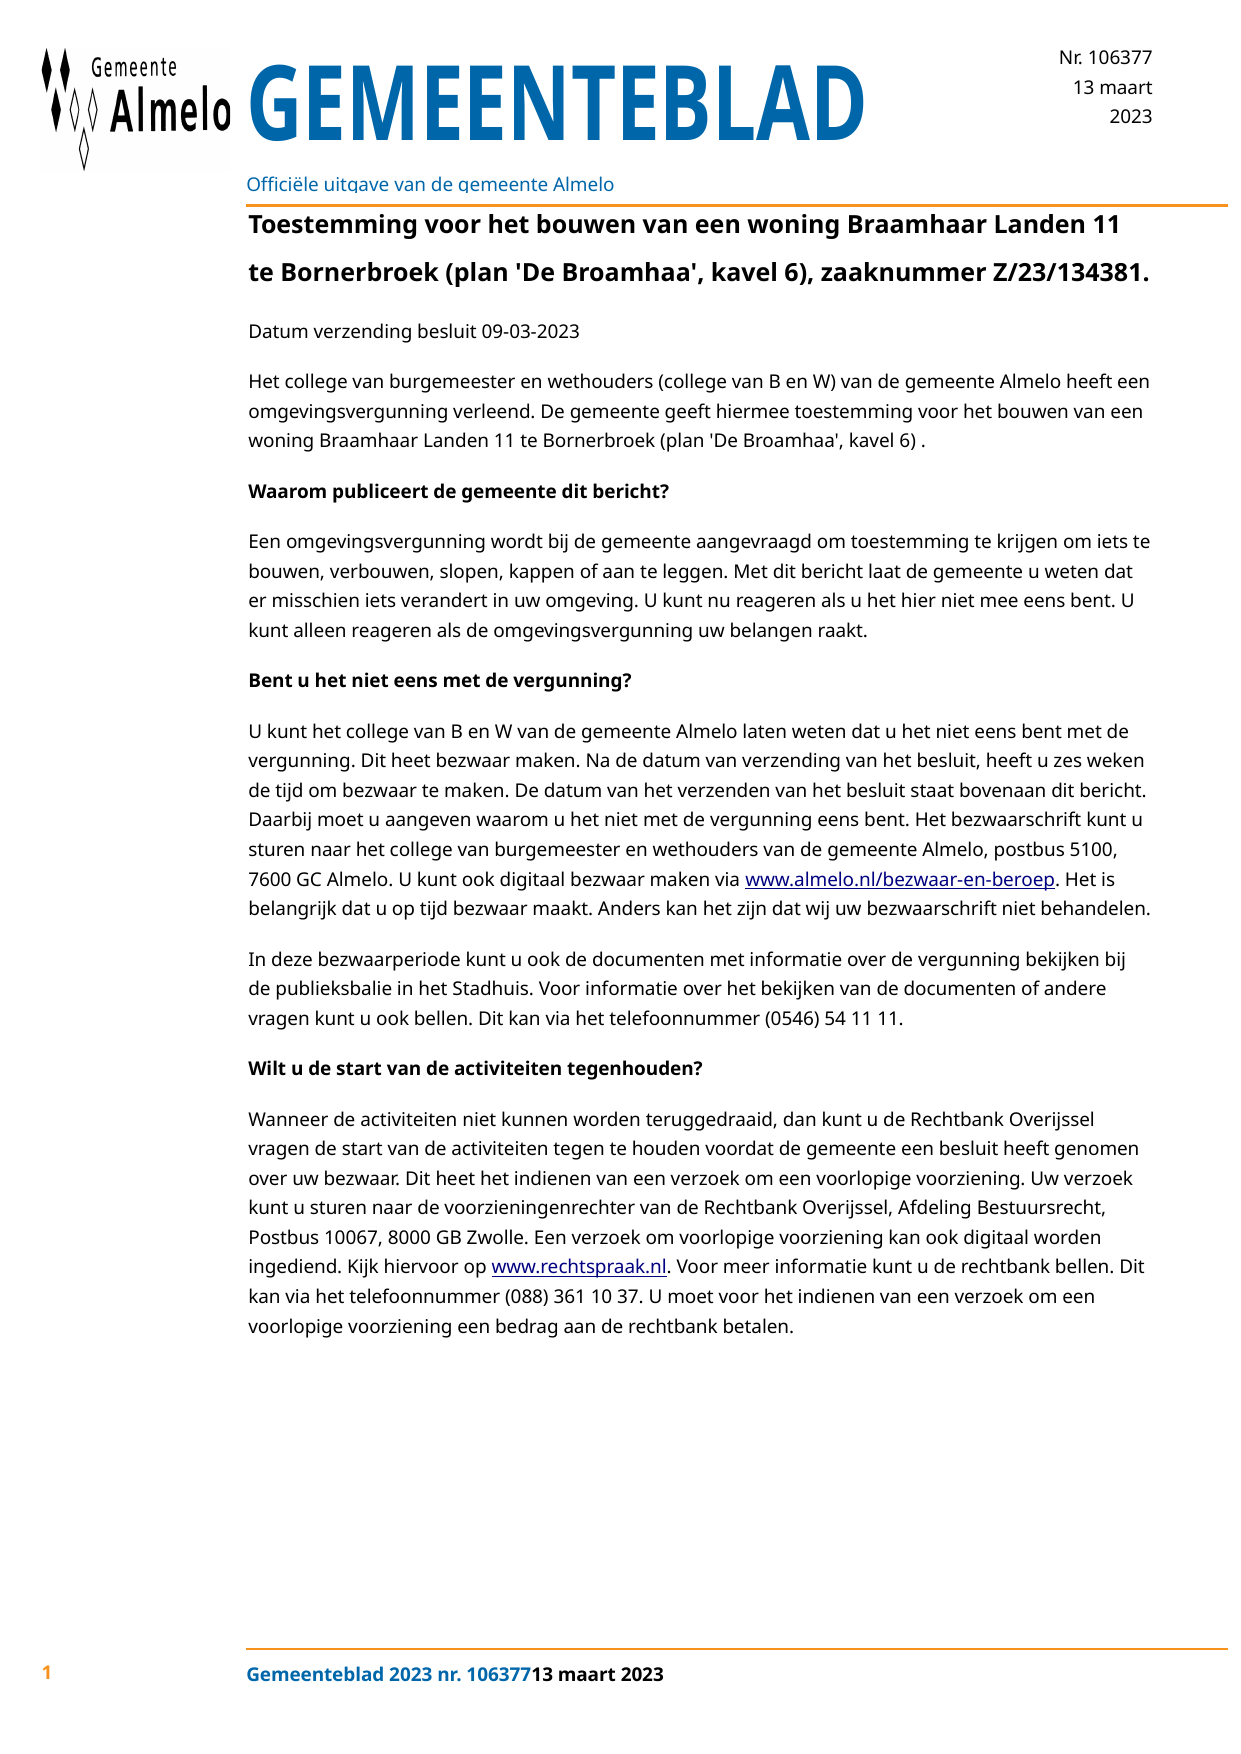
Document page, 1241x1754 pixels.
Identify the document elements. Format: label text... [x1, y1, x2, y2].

text Bent u het niet eens met de vergunning? [248, 667, 1152, 693]
text Wanneer de activiteiten niet kunnen worden teruggedraaid, dan kunt u de Rechtbank Overijssel vragen de start van de activiteiten tegen te houden voordat de gemeente een besluit heeft genomen over uw bezwaar. Dit heet het indienen van een verzoek om een voorlopige voorziening. Uw verzoek kunt u sturen naar de voorzieningenrechter van de Rechtbank Overijssel, Afdeling Bestuursrecht, Postbus 10067, 8000 GB Zwolle. Een verzoek om voorlopige voorziening kan ook digitaal worden ingediend. Kijk hiervoor op www.rechtspraak.nl. Voor meer informatie kunt u de rechtbank bellen. Dit kan via het telefoonnummer (088) 361 10 37. U moet voor het indienen van een verzoek om een voorlopige voorziening een bedrag aan de rechtbank betalen. [248, 1106, 1152, 1339]
text Waarom publiceert de gemeente dit bericht? [248, 478, 1152, 504]
text Een omgevingsvergunning wordt bij de gemeente aangevraagd om toestemming te krijgen om iets te bouwen, verbouwen, slopen, kappen of aan te leggen. Met dit bericht laat de gemeente u weten dat er misschien iets verandert in uw omgeving. U kunt nu reageren als u het hier niet mee eens bent. U kunt alleen reageren als de omgevingsvergunning uw belangen raakt. [248, 528, 1152, 643]
text Datum verzending besluit 09-03-2023 [248, 318, 1152, 344]
text Toestemming voor het bouwen van een woning Braamhaar Landen 11 te Bornerbroek (plan 'De Broamhaa', kavel 6), zaaknummer Z/23/134381. [248, 207, 1152, 288]
text U kunt het college van B en W van de gemeente Almelo laten weten dat u het niet eens bent met de vergunning. Dit heet bezwaar maken. Na de datum van verzending van het besluit, heeft u zes weken de tijd om bezwaar te maken. De datum van het verzenden van het besluit staat bovenaan dit bericht. Daarbij moet u aangeven waarom u het niet met de vergunning eens bent. Het bezwaarschrift kunt u sturen naar het college van burgemeester en wethouders van de gemeente Almelo, postbus 5100, 7600 GC Almelo. U kunt ook digitaal bezwaar maken via www.almelo.nl/bezwaar-en-beroep. Het is belangrijk dat u op tijd bezwaar maakt. Anders kan het zijn dat wij uw bezwaarschrift niet behandelen. [248, 718, 1152, 921]
text Het college van burgemeester en wethouders (college van B en W) van de gemeente Almelo heeft een omgevingsvergunning verleend. De gemeente geeft hiermee toestemming voor het bouwen van een woning Braamhaar Landen 11 te Bornerbroek (plan 'De Broamhaa', kavel 6) . [248, 368, 1152, 453]
picture [41, 47, 231, 172]
text Wilt u de start van de activiteiten tegenhouden? [248, 1055, 1152, 1081]
text In deze bezwaarperiode kunt u ook de documenten met informatie over de vergunning bekijken bij de publieksbalie in het Stadhuis. Voor informatie over het bekijken van de documenten of andere vragen kunt u ook bellen. Dit kan via het telefoonnummer (0546) 54 11 11. [248, 946, 1152, 1031]
